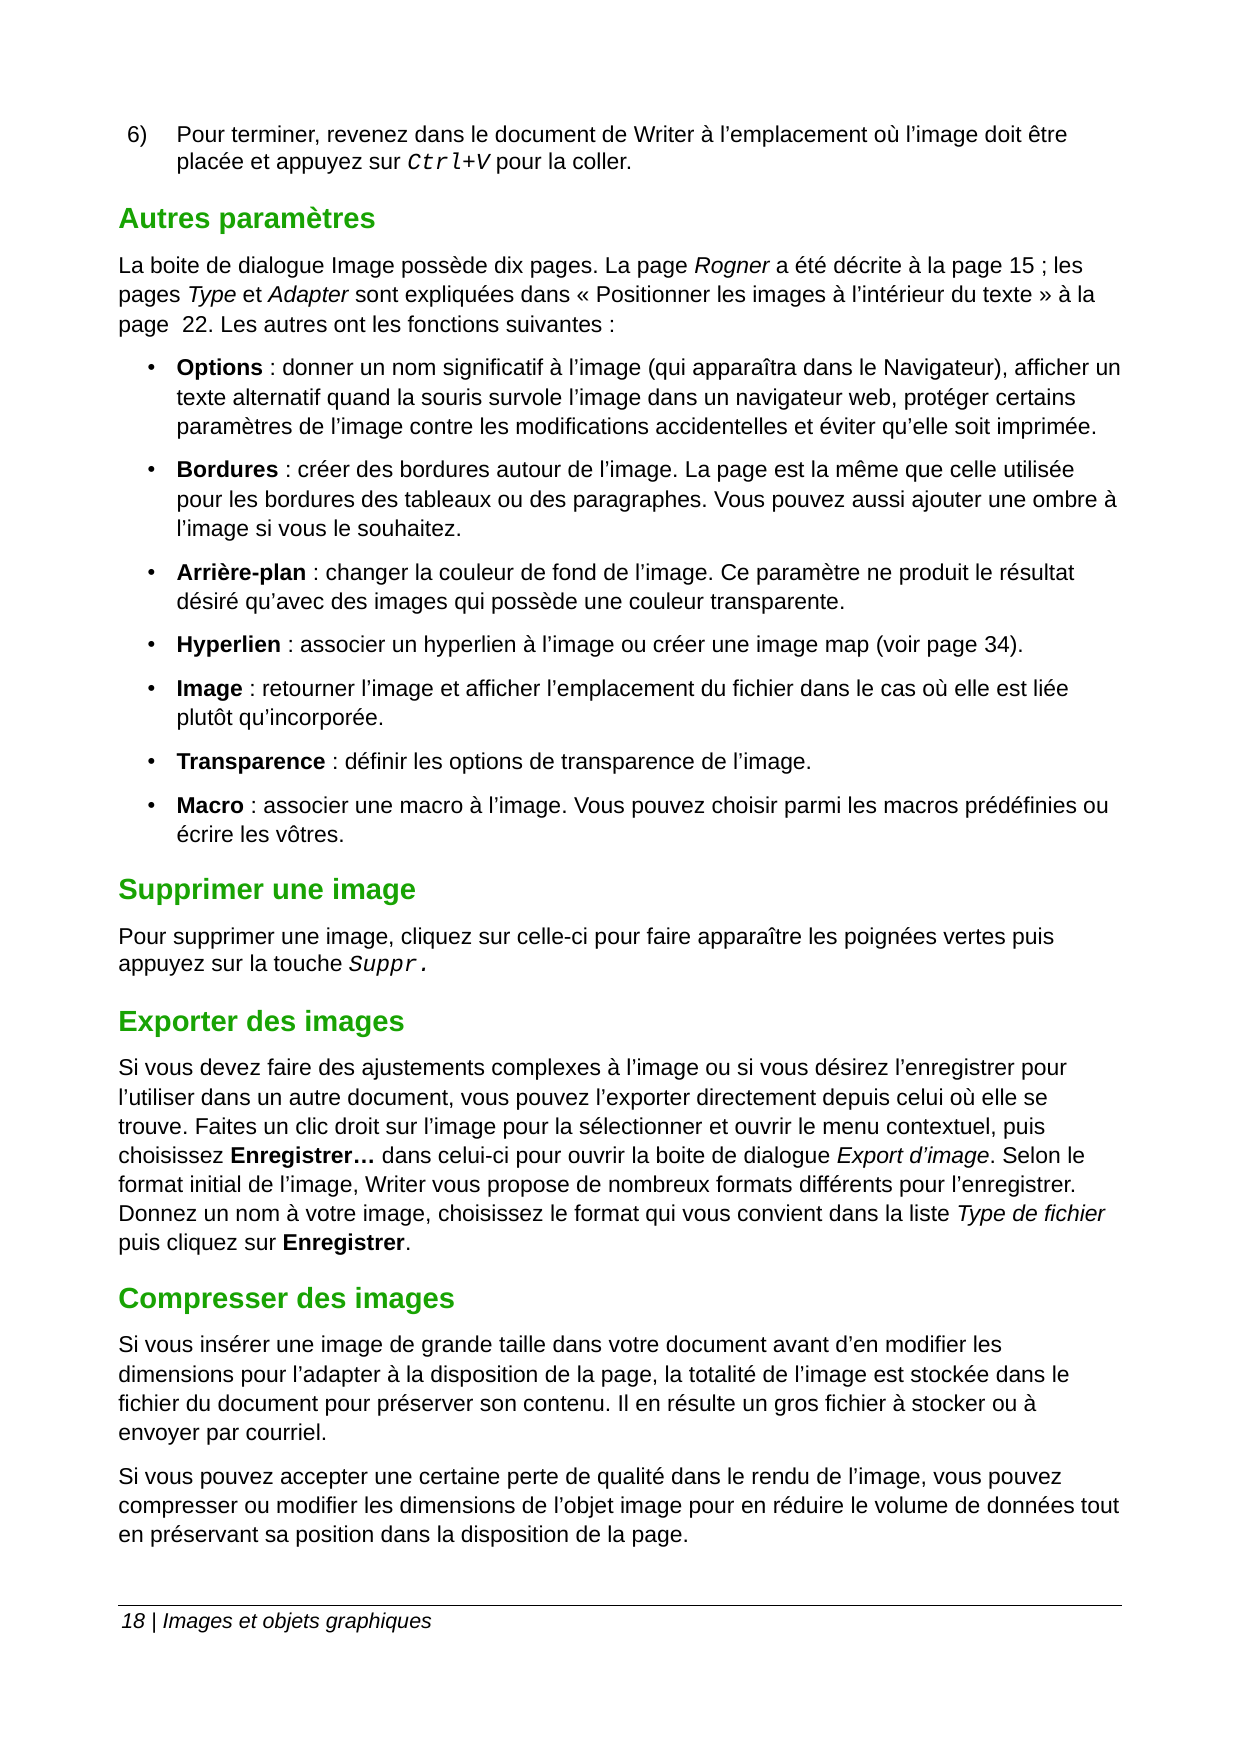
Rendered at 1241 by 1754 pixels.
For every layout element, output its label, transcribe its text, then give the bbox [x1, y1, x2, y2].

list Hyperlien : associer un hyperlien à l’image ou créer une image map (voir page 33). [147, 628, 1122, 658]
list Macro : associer une macro à l’image. Vous pouvez choisir parmi les macros prédéfinies ou écrire les vôtres. [147, 789, 1122, 847]
list Bordures : créer des bordures autour de l’image. La page est la même que celle utilisée pour les bordures des tableaux ou des paragraphes. Vous pouvez aussi ajouter une ombre à l’image si vous le souhaitez. [147, 453, 1122, 541]
text Si vous pouvez accepter une certaine perte de qualité dans le rendu de l’image, vous pouvez compresser ou modifier les dimensions de l’objet image pour en réduire le volume de données tout en préservant sa position dans la disposition de la page. [118, 1460, 1122, 1547]
text Si vous devez faire des ajustements complexes à l’image ou si vous désirez l’enregistrer pour l’utiliser dans un autre document, vous pouvez l’exporter directement depuis celui où elle se trouve. Faites un clic droit sur l’image pour la sélectionner et ouvrir le menu contextuel, puis choisissez Enregistrer… dans celui-ci pour ouvrir la boite de dialogue Export d’image. Selon le format initial de l’image, Writer vous propose de nombreux formats différents pour l’enregistrer. Donnez un nom à votre image, choisissez le format qui vous convient dans la liste Type de fichier puis cliquez sur Enregistrer. [118, 1051, 1122, 1256]
text Pour supprimer une image, cliquez sur celle-ci pour faire apparaître les poignées vertes puis appuyez sur la touche Suppr. [118, 920, 1122, 978]
subtitle Exporter des images [118, 1008, 1122, 1037]
list Transparence : définir les options de transparence de l’image. [147, 745, 1122, 774]
subtitle Compresser des images [118, 1285, 1122, 1314]
list Image : retourner l’image et afficher l’emplacement du fichier dans le cas où elle est liée plutôt qu’incorporée. [147, 672, 1122, 731]
list Options : donner un nom significatif à l’image (qui apparaîtra dans le Navigateur), afficher un texte alternatif quand la souris survole l’image dans un navigateur web, protéger certains paramètres de l’image contre les modifications accidentelles et éviter qu’elle soit imprimée. [147, 351, 1122, 439]
text La boite de dialogue Image possède dix pages. La page Rogner a été décrite à la page 15 ; les pages Type et Adapter sont expliquées dans « Positionner les images à l’intérieur du texte » à la page 22. Les autres ont les fonctions suivantes : [118, 249, 1122, 337]
text Si vous insérer une image de grande taille dans votre document avant d’en modifier les dimensions pour l’adapter à la disposition de la page, la totalité de l’image est stockée dans le fichier du document pour préserver son contenu. Il en résulte un gros fichier à stocker ou à envoyer par courriel. [118, 1328, 1122, 1445]
subtitle Autres paramètres [118, 206, 1122, 235]
list Arrière-plan : changer la couleur de fond de l’image. Ce paramètre ne produit le résultat désiré qu’avec des images qui possède une couleur transparente. [147, 556, 1122, 614]
list Pour terminer, revenez dans le document de Writer à l’emplacement où l’image doit être placée et appuyez sur Ctrl+V pour la coller. [147, 118, 1122, 176]
subtitle Supprimer une image [118, 876, 1122, 906]
